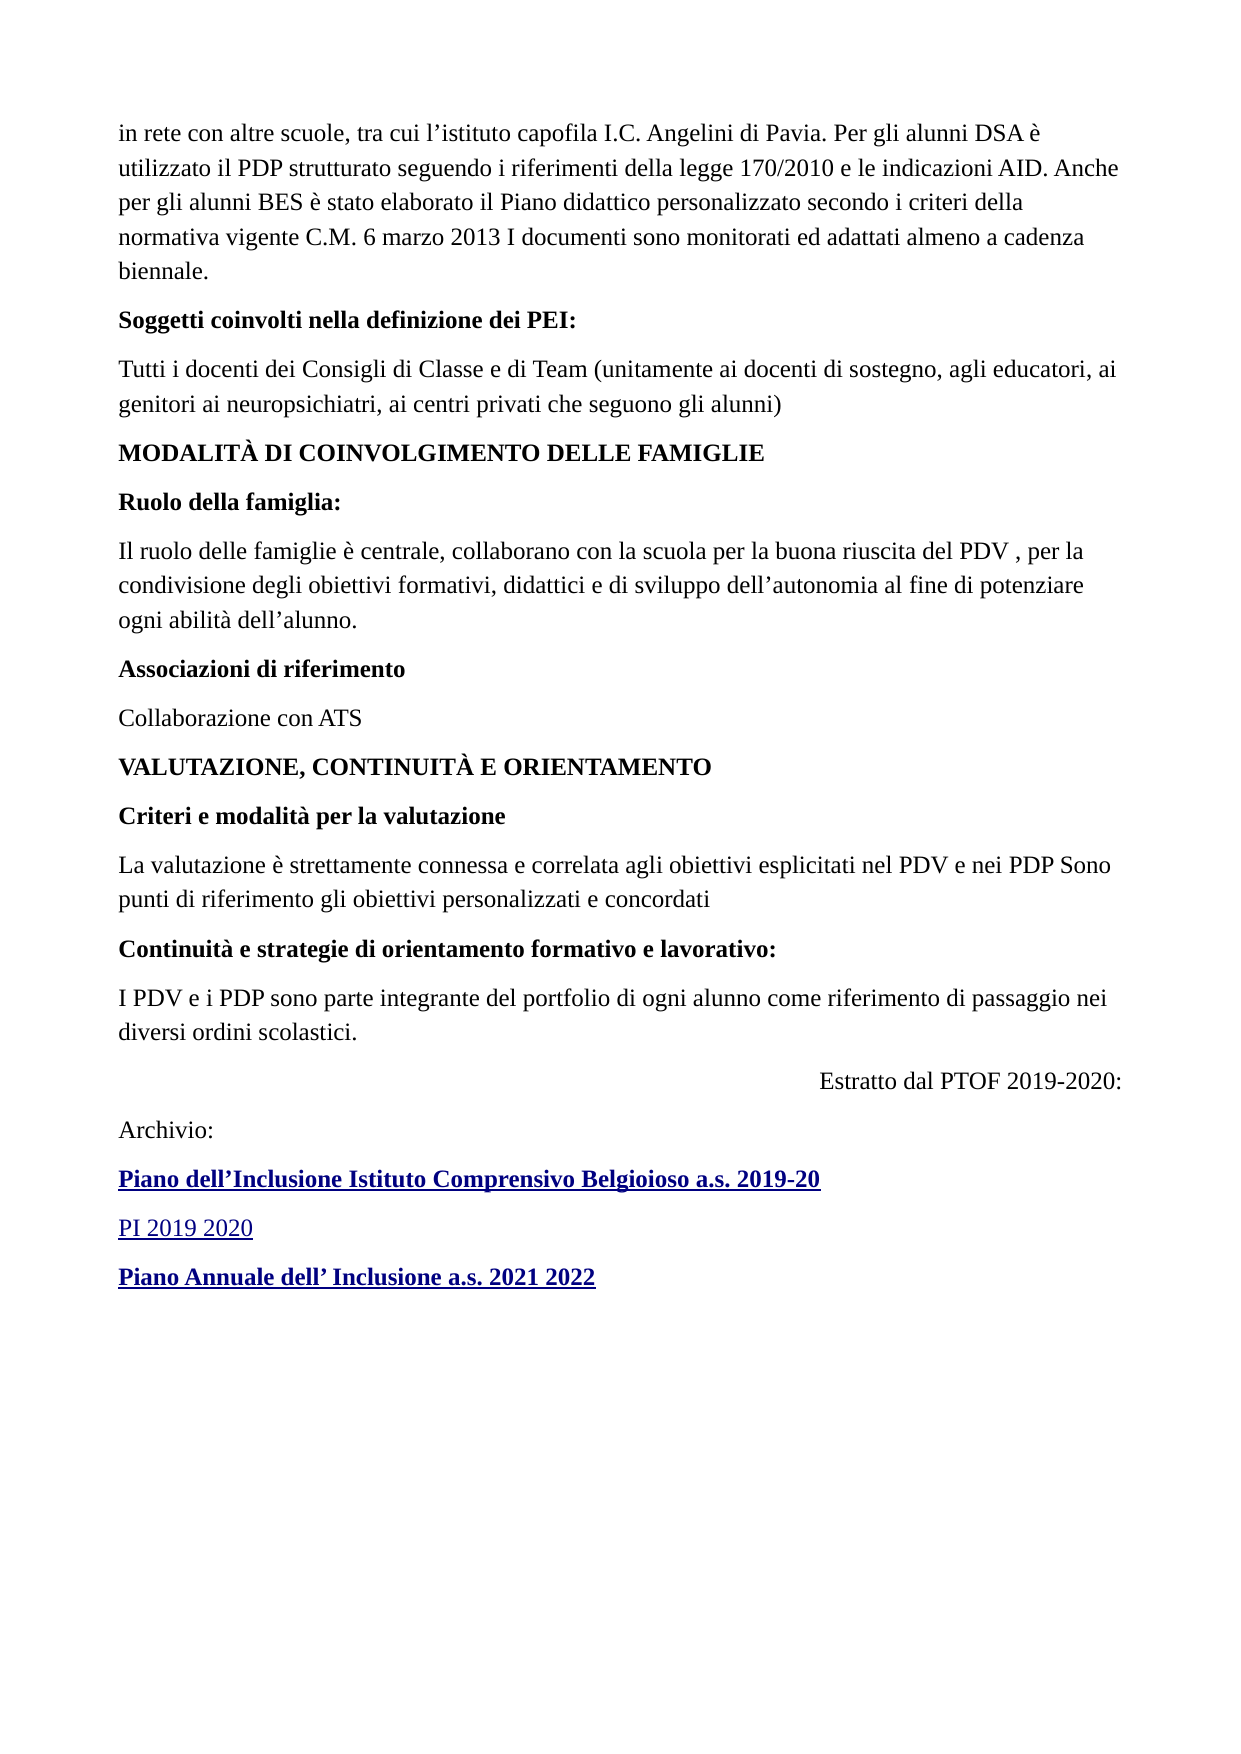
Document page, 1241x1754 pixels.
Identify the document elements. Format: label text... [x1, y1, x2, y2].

text I PDV e i PDP sono parte integrante del portfolio di ogni alunno come riferimento di passaggio nei diversi ordini scolastici. [118, 983, 1122, 1046]
text Soggetti coinvolti nella definizione dei PEI: [118, 305, 1122, 334]
text MODALITÀ DI COINVOLGIMENTO DELLE FAMIGLIE [118, 438, 1122, 466]
text Piano Annuale dell’ Inclusione a.s. 2021 2022 [118, 1262, 1122, 1291]
text Tutti i docenti dei Consigli di Classe e di Team (unitamente ai docenti di sostegno, agli educatori, ai genitori ai neuropsichiatri, ai centri privati che seguono gli alunni) [118, 354, 1122, 417]
text in rete con altre scuole, tra cui l’istituto capofila I.C. Angelini di Pavia. Per gli alunni DSA è utilizzato il PDP strutturato seguendo i riferimenti della legge 170/2010 e le indicazioni AID. Anche per gli alunni BES è stato elaborato il Piano didattico personalizzato secondo i criteri della normativa vigente C.M. 6 marzo 2013 I documenti sono monitorati ed adattati almeno a cadenza biennale. [118, 118, 1122, 285]
text VALUTAZIONE, CONTINUITÀ E ORIENTAMENTO [118, 752, 1122, 781]
text Ruolo della famiglia: [118, 487, 1122, 516]
text Estratto dal PTOF 2019-2020: [118, 1066, 1122, 1095]
text PI 2019 2020 [118, 1213, 1122, 1242]
text Il ruolo delle famiglie è centrale, collaborano con la scuola per la buona riuscita del PDV , per la condivisione degli obiettivi formativi, didattici e di sviluppo dell’autonomia al fine di potenziare ogni abilità dell’alunno. [118, 536, 1122, 633]
text La valutazione è strettamente connessa e correlata agli obiettivi esplicitati nel PDV e nei PDP Sono punti di riferimento gli obiettivi personalizzati e concordati [118, 850, 1122, 913]
text Criteri e modalità per la valutazione [118, 801, 1122, 830]
text Associazioni di riferimento [118, 654, 1122, 683]
text Continuità e strategie di orientamento formativo e lavorativo: [118, 934, 1122, 962]
text Archivio: [118, 1115, 1122, 1144]
text Collaborazione con ATS [118, 703, 1122, 732]
text Piano dell’Inclusione Istituto Comprensivo Belgioioso a.s. 2019-20 [118, 1164, 1122, 1193]
